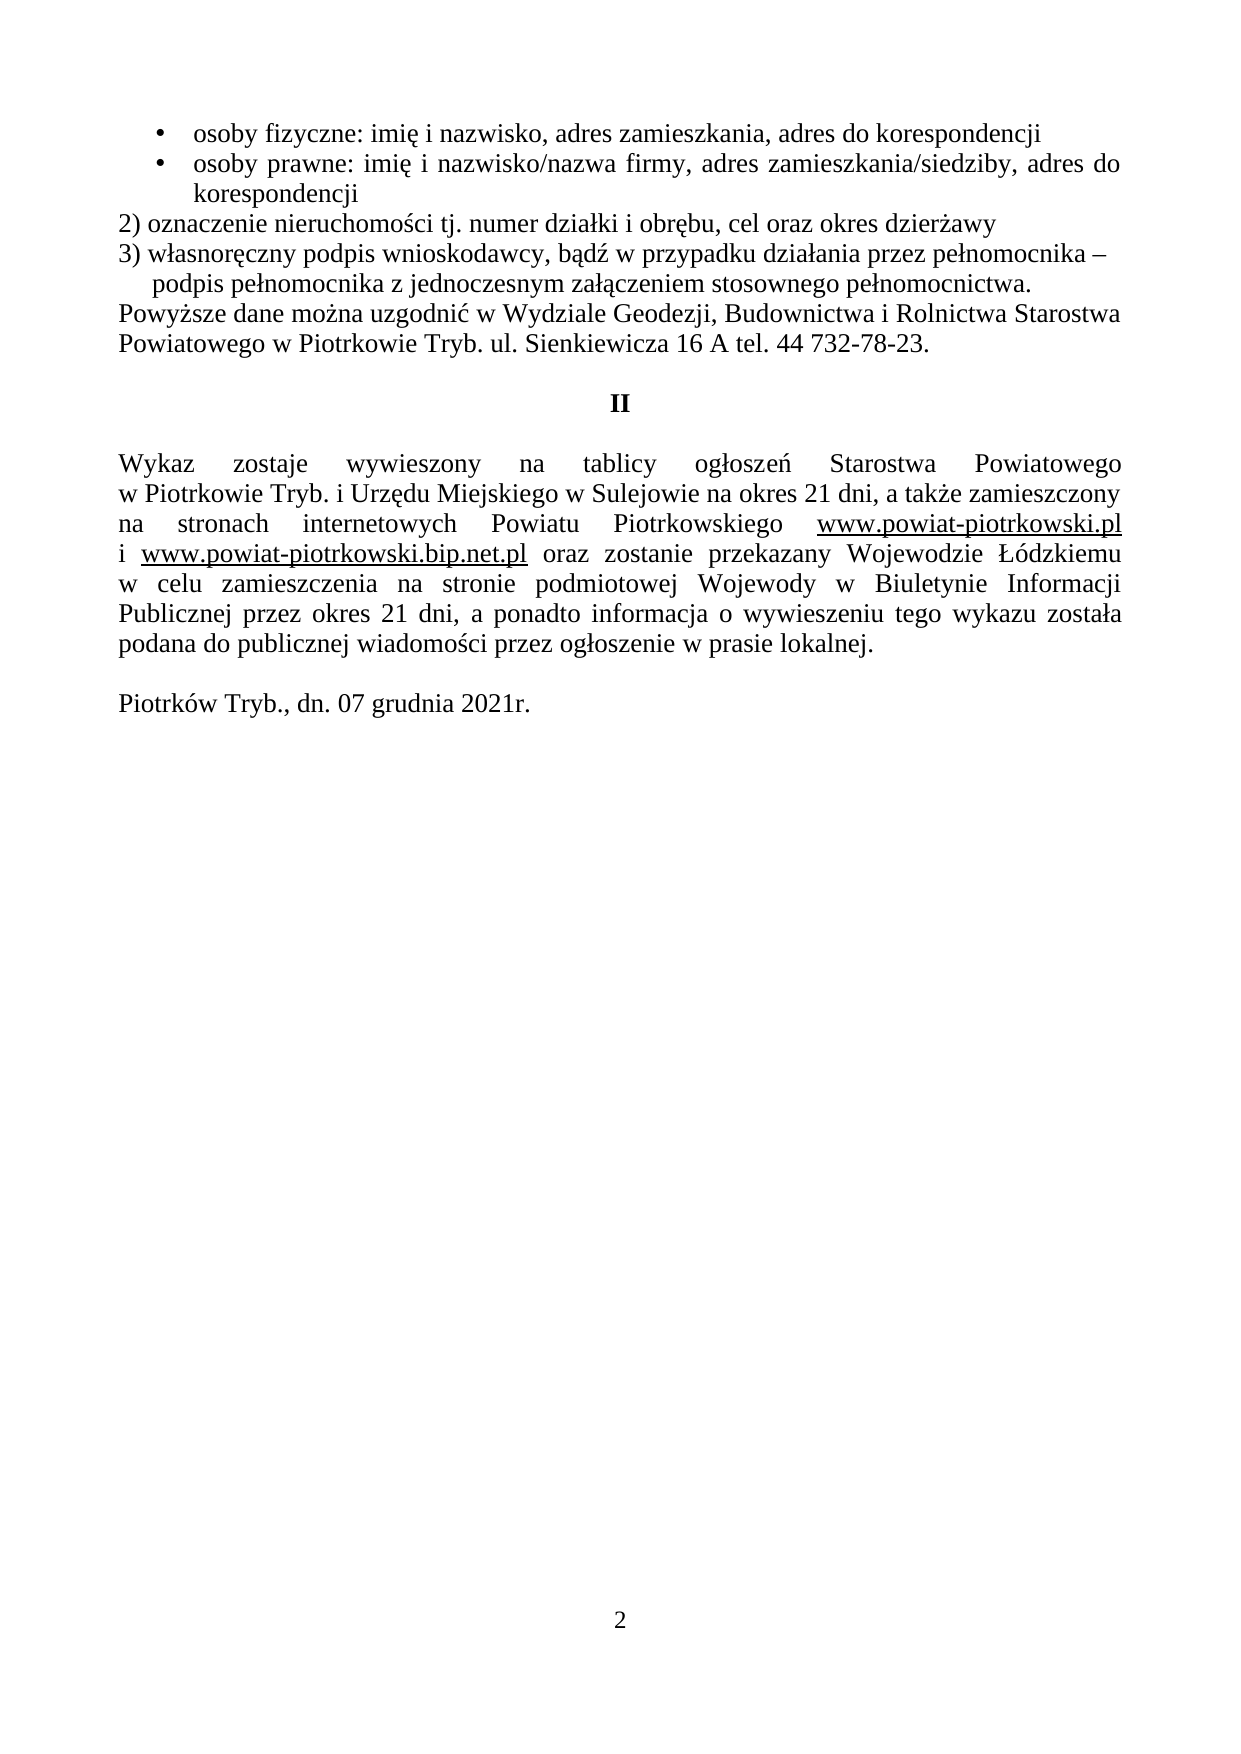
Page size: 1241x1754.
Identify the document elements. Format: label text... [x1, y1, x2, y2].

text 3) własnoręczny podpis wnioskodawcy, bądź w przypadku działania przez pełnomocnika – [118, 238, 1122, 268]
text II [118, 388, 1122, 418]
text podpis pełnomocnika z jednoczesnym załączeniem stosownego pełnomocnictwa. [118, 268, 1122, 298]
text 2) oznaczenie nieruchomości tj. numer działki i obrębu, cel oraz okres dzierżawy [118, 208, 1122, 238]
text Wykaz zostaje wywieszony na tablicy ogłoszeń Starostwa Powiatowego w Piotrkowie Tryb. i Urzędu Miejskiego w Sulejowie na okres 21 dni, a także zamieszczony na stronach internetowych Powiatu Piotrkowskiego www.powiat-piotrkowski.pl i www.powiat-piotrkowski.bip.net.pl oraz zostanie przekazany Wojewodzie Łódzkiemu w celu zamieszczenia na stronie podmiotowej Wojewody w Biuletynie Informacji Publicznej przez okres 21 dni, a ponadto informacja o wywieszeniu tego wykazu została podana do publicznej wiadomości przez ogłoszenie w prasie lokalnej. [118, 448, 1122, 658]
text Piotrków Tryb., dn. 07 grudnia 2021r. [118, 688, 1122, 718]
text Powyższe dane można uzgodnić w Wydziale Geodezji, Budownictwa i Rolnictwa Starostwa Powiatowego w Piotrkowie Tryb. ul. Sienkiewicza 16 A tel. 44 732-78-23. [118, 298, 1122, 358]
list osoby fizyczne: imię i nazwisko, adres zamieszkania, adres do korespondencji [156, 118, 1122, 148]
list osoby prawne: imię i nazwisko/nazwa firmy, adres zamieszkania/siedziby, adres do korespondencji [156, 148, 1122, 208]
